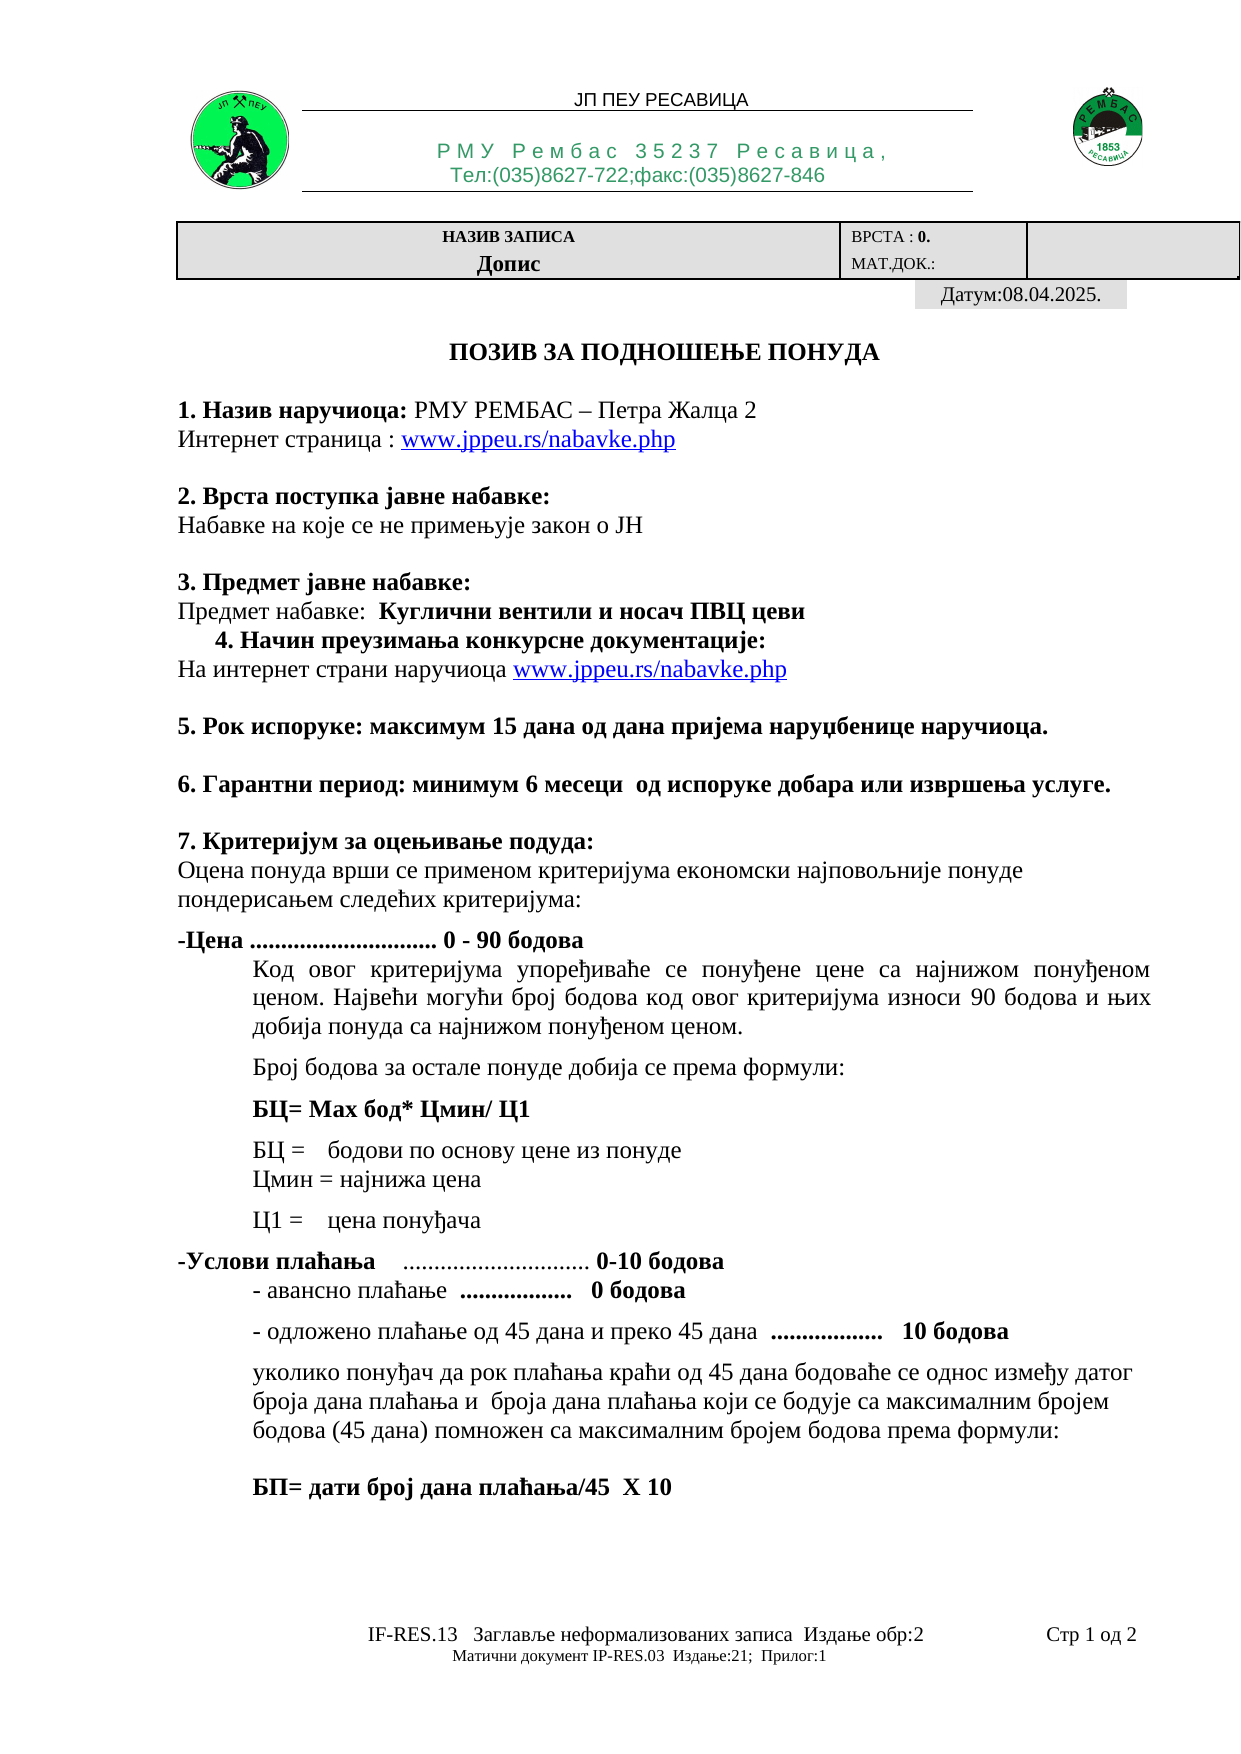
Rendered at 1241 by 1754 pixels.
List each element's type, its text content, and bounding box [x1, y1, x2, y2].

text 2. Врста поступка јавне набавке: [177, 481, 1152, 510]
table_cell Датум:08.04.2025. [915, 280, 1127, 309]
text 4. Начин преузимања конкурсне документације: [177, 625, 1152, 654]
table_cell [1164, 280, 1170, 309]
table_cell [1183, 280, 1189, 309]
text На интернет страни наручиоца www.jppeu.rs/nabavke.php [177, 654, 1152, 682]
table_cell МАТ.ДОК.: [841, 249, 1026, 278]
table_cell [1158, 280, 1164, 309]
text 5. Рок испоруке: максимум 15 дана од дана пријема наруџбенице наручиоца. [177, 711, 1152, 740]
table_header Ознака: [1028, 223, 1239, 249]
table_cell [177, 280, 915, 309]
table_cell [1127, 280, 1152, 309]
text Број бодова за остале понуде добија се према формули: [252, 1052, 1152, 1081]
table_cell [1176, 280, 1182, 309]
table_cell [1220, 280, 1226, 309]
text БЦ= Маx бод* Цмин/ Ц1 [252, 1094, 1152, 1122]
text Интернет страница : www.jppeu.rs/nabavke.php [177, 424, 1152, 452]
table_cell Допис [178, 249, 839, 278]
text Предмет набавке: Куглични вентили и носач ПВЦ цеви [177, 596, 1152, 625]
text -Цена .............................. 0 - 90 бодова [177, 925, 1152, 954]
table_header ВРСТА : 0. [841, 223, 1026, 249]
table_cell [1233, 280, 1239, 309]
text 7. Критеријум за оцењивање подуда: [177, 826, 1152, 855]
text БП= дати број дана плаћања/45 X 10 [252, 1472, 1152, 1501]
table_cell [1189, 280, 1195, 309]
table_cell [1028, 249, 1239, 278]
text -Услови плаћања .............................. 0-10 бодова [177, 1246, 1152, 1275]
text Код овог критеријума упоређиваће се понуђене цене са најнижом понуђеном ценом. Највећи могући број бодова код овог критеријума износи 90 бодова и њих добија понуда са најнижом понуђеном ценом. [252, 954, 1152, 1040]
table_cell [1226, 280, 1232, 309]
table_cell [1195, 280, 1201, 309]
text Ц1 = цена понуђача [252, 1205, 1152, 1234]
table_header НАЗИВ ЗАПИСА [178, 223, 839, 249]
text ПОЗИВ ЗА ПОДНОШЕЊЕ ПОНУДА [177, 337, 1152, 366]
text БЦ = бодови по основу цене из понуде [252, 1135, 1152, 1164]
text Набавке на које се не примењује закон о ЈН [177, 510, 1152, 539]
text - авансно плаћање .................. 0 бодова [252, 1275, 1152, 1304]
picture [190, 90, 290, 190]
table_cell [1152, 280, 1157, 309]
text уколико понуђач да рок плаћања краћи од 45 дана бодоваће се однос између датог броја дана плаћања и броја дана плаћања који се бодује са максималним бројем бодова (45 дана) помножен са максималним бројем бодова према формули: [252, 1357, 1152, 1444]
text Цмин = најнижа цена [252, 1164, 1152, 1192]
text 1. Назив наручиоца: РМУ РЕМБАС – Петра Жалца 2 [177, 395, 1152, 424]
table_cell [1214, 280, 1220, 309]
text 6. Гарантни период: минимум 6 месеци од испоруке добара или извршења услуге. [177, 769, 1152, 797]
table_cell [1170, 280, 1176, 309]
table_cell [1201, 280, 1207, 309]
picture [1073, 87, 1143, 166]
text Оцена понуда врши се применом критеријума економски најповољније понуде пондерисањем следећих критеријума: [177, 855, 1152, 912]
text - одложено плаћање од 45 дана и преко 45 дана .................. 10 бодова [252, 1316, 1152, 1345]
table_cell [1208, 280, 1214, 309]
text 3. Предмет јавне набавке: [177, 567, 1152, 596]
